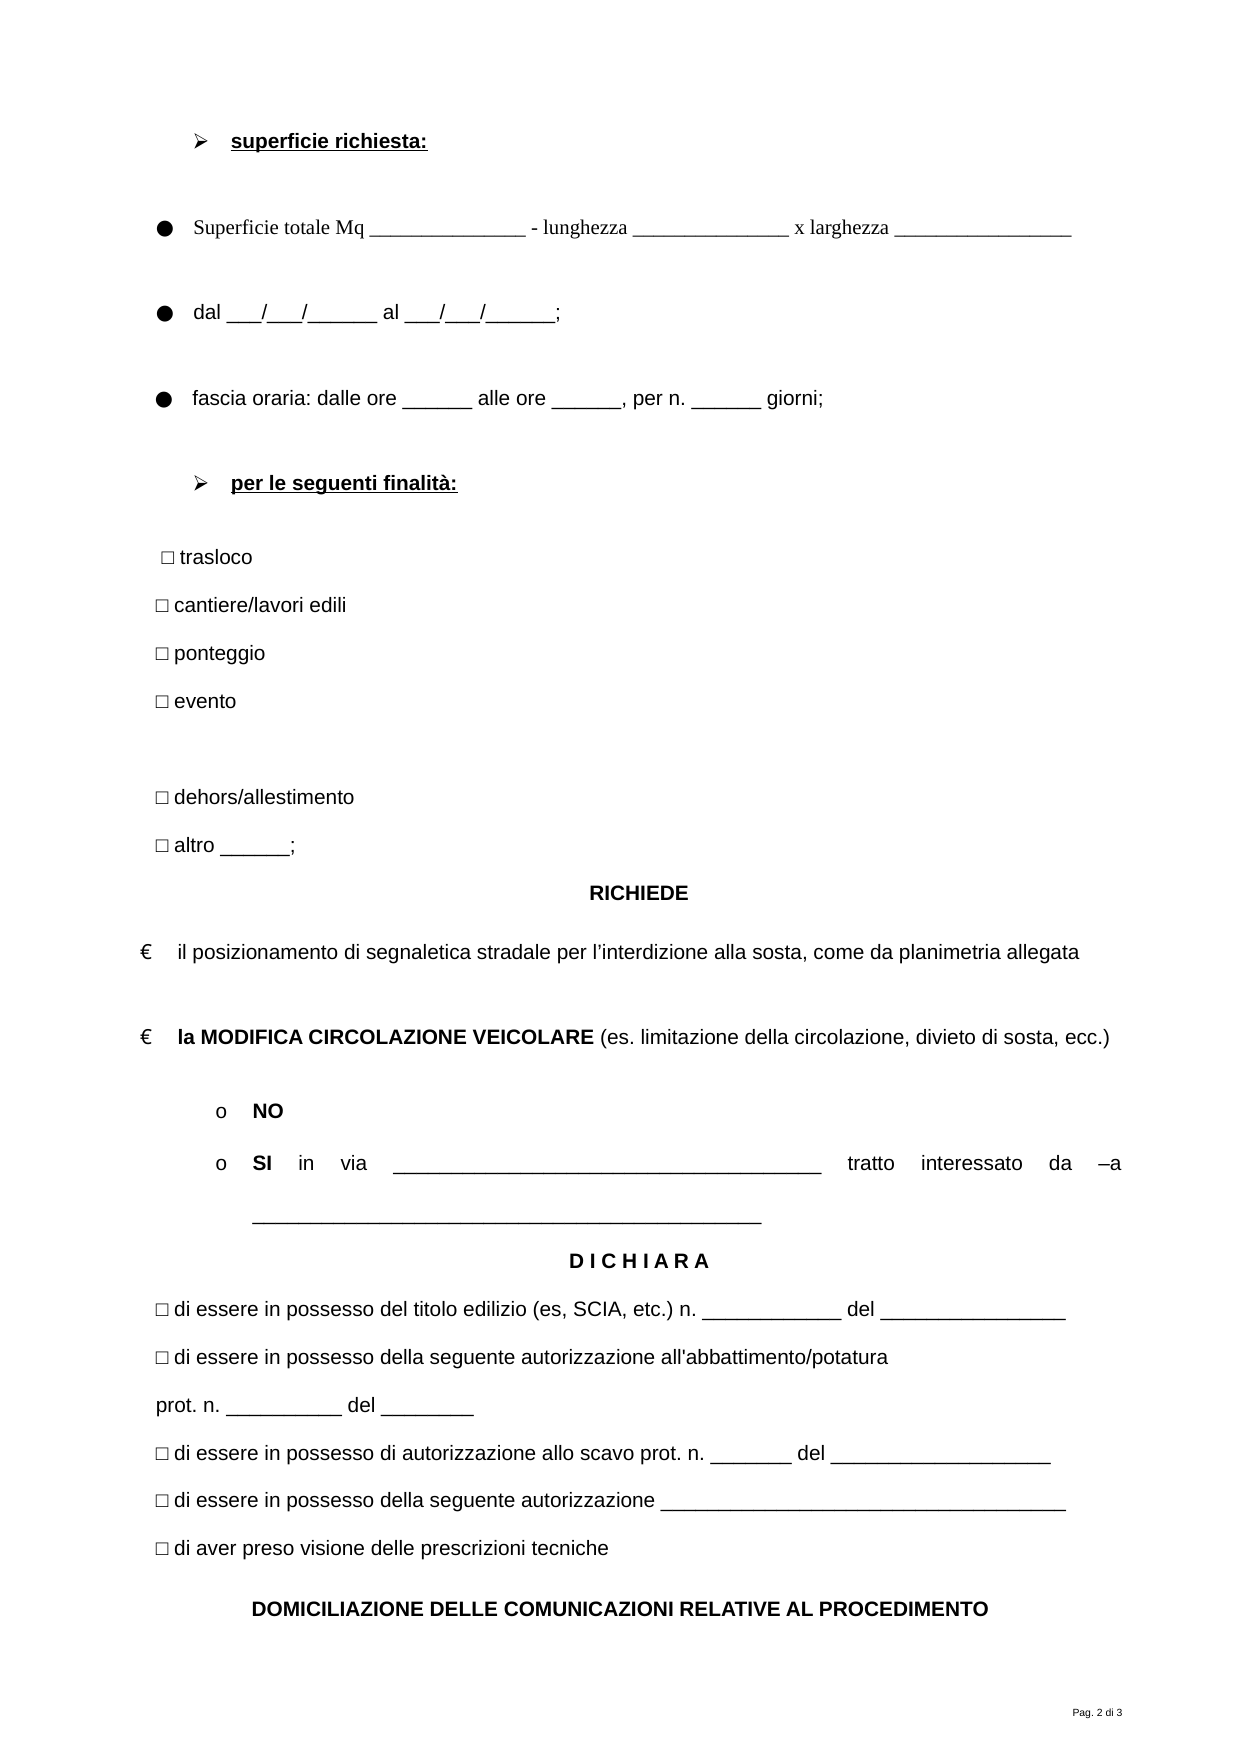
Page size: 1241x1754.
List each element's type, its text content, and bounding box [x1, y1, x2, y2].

list superficie richiesta: [193, 118, 1122, 161]
list SI in via _____________________________________ tratto interessato da –a ____________________________________________ [215, 1151, 1122, 1225]
text □ di essere in possesso del titolo edilizio (es, SCIA, etc.) n. ____________ del ________________ [156, 1297, 1122, 1321]
text □ cantiere/lavori edili [156, 593, 1122, 617]
list la MODIFICA CIRCOLAZIONE VEICOLARE (es. limitazione della circolazione, divieto di sosta, ecc.) [140, 1014, 1122, 1057]
text □ altro ______; [156, 833, 1122, 857]
list NO [215, 1099, 1122, 1125]
list Superficie totale Mq _______________ - lunghezza _______________ x larghezza _________________ [156, 203, 1122, 246]
text prot. n. __________ del ________ [156, 1392, 1122, 1416]
list per le seguenti finalità: [193, 460, 1122, 502]
text □ ponteggio [156, 641, 1122, 665]
text □ di aver preso visione delle prescrizioni tecniche [156, 1536, 1122, 1560]
text DOMICILIAZIONE DELLE COMUNICAZIONI RELATIVE AL PROCEDIMENTO [118, 1597, 1122, 1621]
text D I C H I A R A [156, 1249, 1122, 1273]
text □ dehors/allestimento [156, 785, 1122, 809]
list dal ___/___/______ al ___/___/______; [156, 289, 1122, 332]
text □ trasloco [156, 545, 1122, 569]
text □ evento [156, 689, 1122, 713]
text RICHIEDE [156, 881, 1122, 904]
text □ di essere in possesso della seguente autorizzazione all'abbattimento/potatura [156, 1344, 1122, 1368]
list fascia oraria: dalle ore ______ alle ore ______, per n. ______ giorni; [154, 374, 1122, 417]
list il posizionamento di segnaletica stradale per l’interdizione alla sosta, come da planimetria allegata [140, 928, 1122, 971]
text □ di essere in possesso della seguente autorizzazione ___________________________________ [156, 1488, 1122, 1512]
text □ di essere in possesso di autorizzazione allo scavo prot. n. _______ del ___________________ [156, 1440, 1122, 1464]
